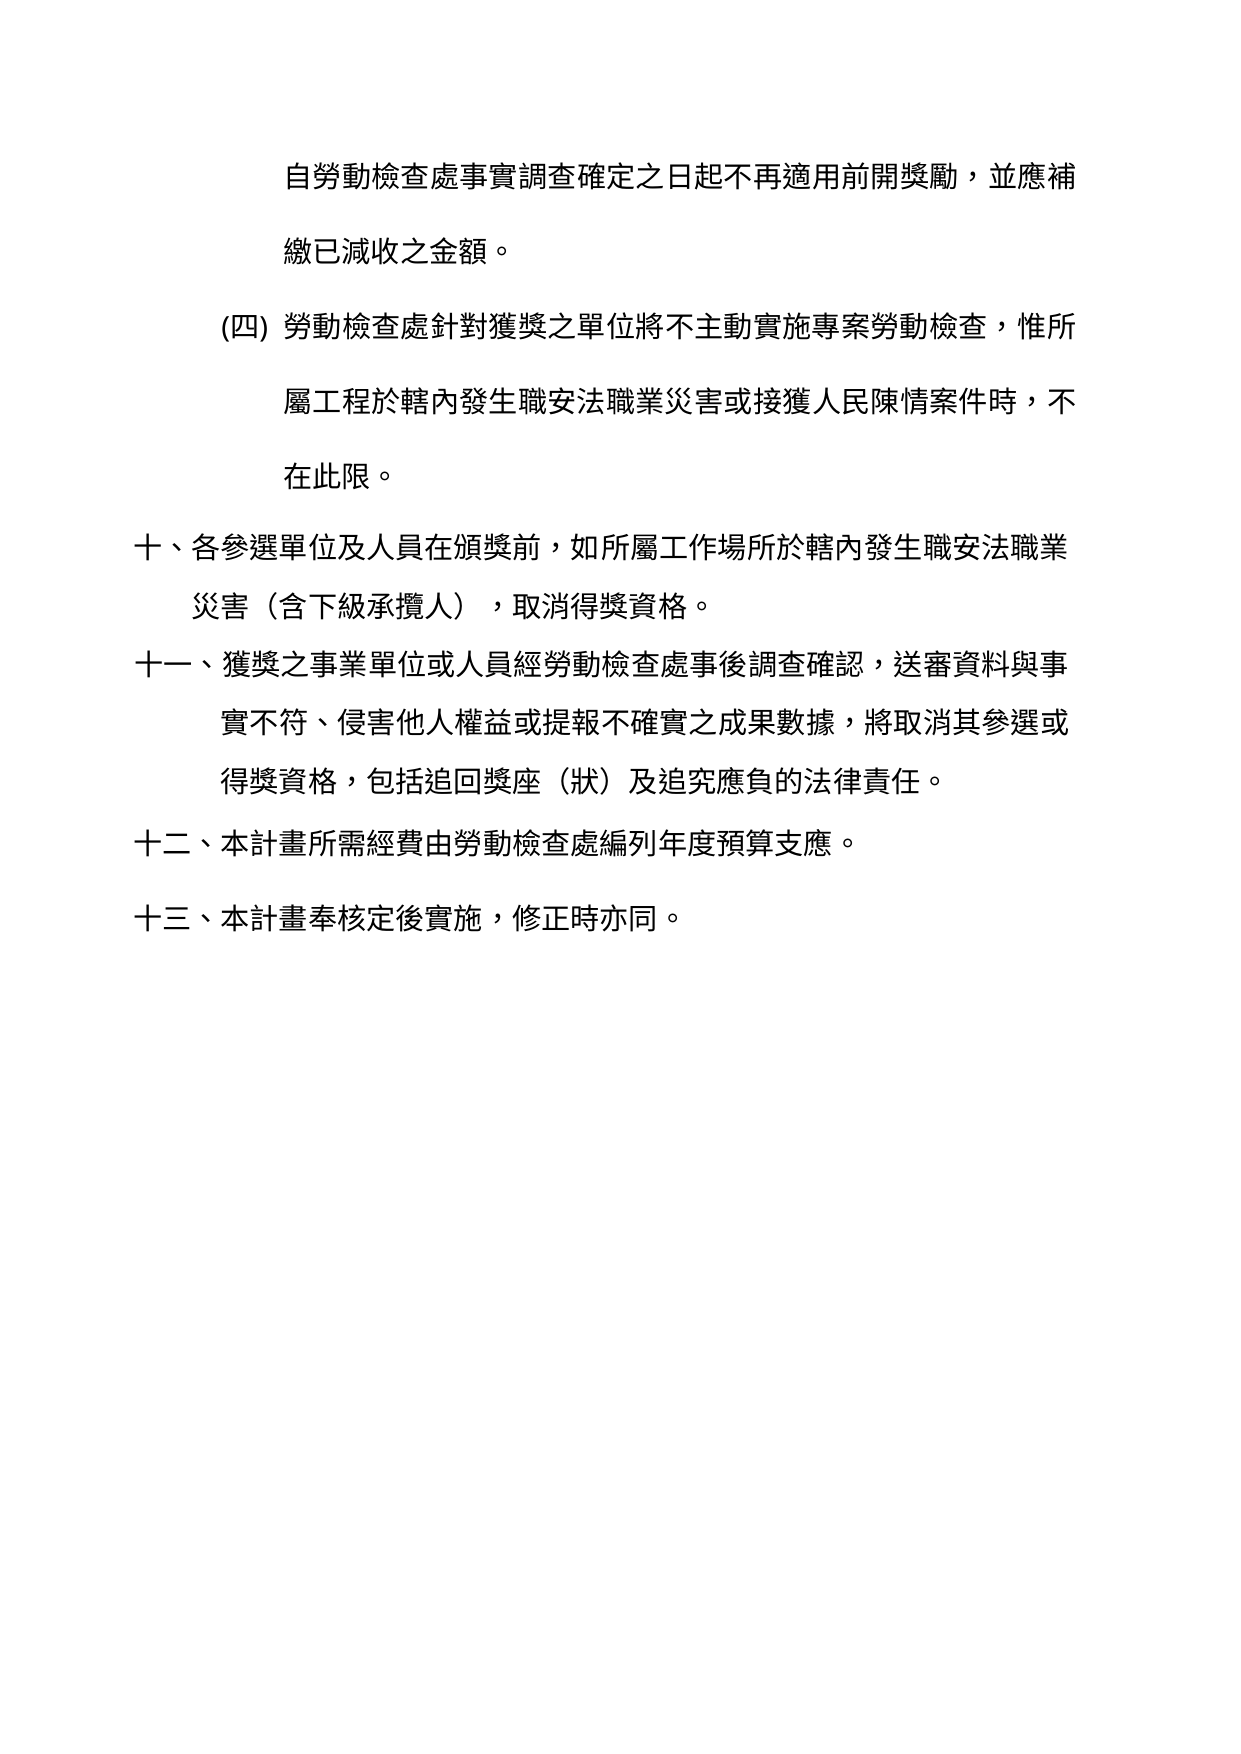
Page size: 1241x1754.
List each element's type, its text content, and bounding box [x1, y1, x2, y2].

text 十二、本計畫所需經費由勞動檢查處編列年度預算支應。 [133, 804, 1078, 879]
text 十、各參選單位及人員在頒獎前，如所屬工作場所於轄內發生職安法職業災害（含下級承攬人），取消得獎資格。 [133, 512, 1069, 629]
text 十三、本計畫奉核定後實施，修正時亦同。 [133, 879, 1078, 954]
list 勞動檢查處針對獲獎之單位將不主動實施專案勞動檢查，惟所屬工程於轄內發生職安法職業災害或接獲人民陳情案件時，不在此限。 [221, 287, 1078, 512]
text 十一、獲獎之事業單位或人員經勞動檢查處事後調查確認，送審資料與事實不符、侵害他人權益或提報不確實之成果數據，將取消其參選或得獎資格，包括追回獎座（狀）及追究應負的法律責任。 [134, 629, 1069, 804]
list 自勞動檢查處事實調查確定之日起不再適用前開獎勵，並應補繳已減收之金額。 [221, 137, 1078, 287]
